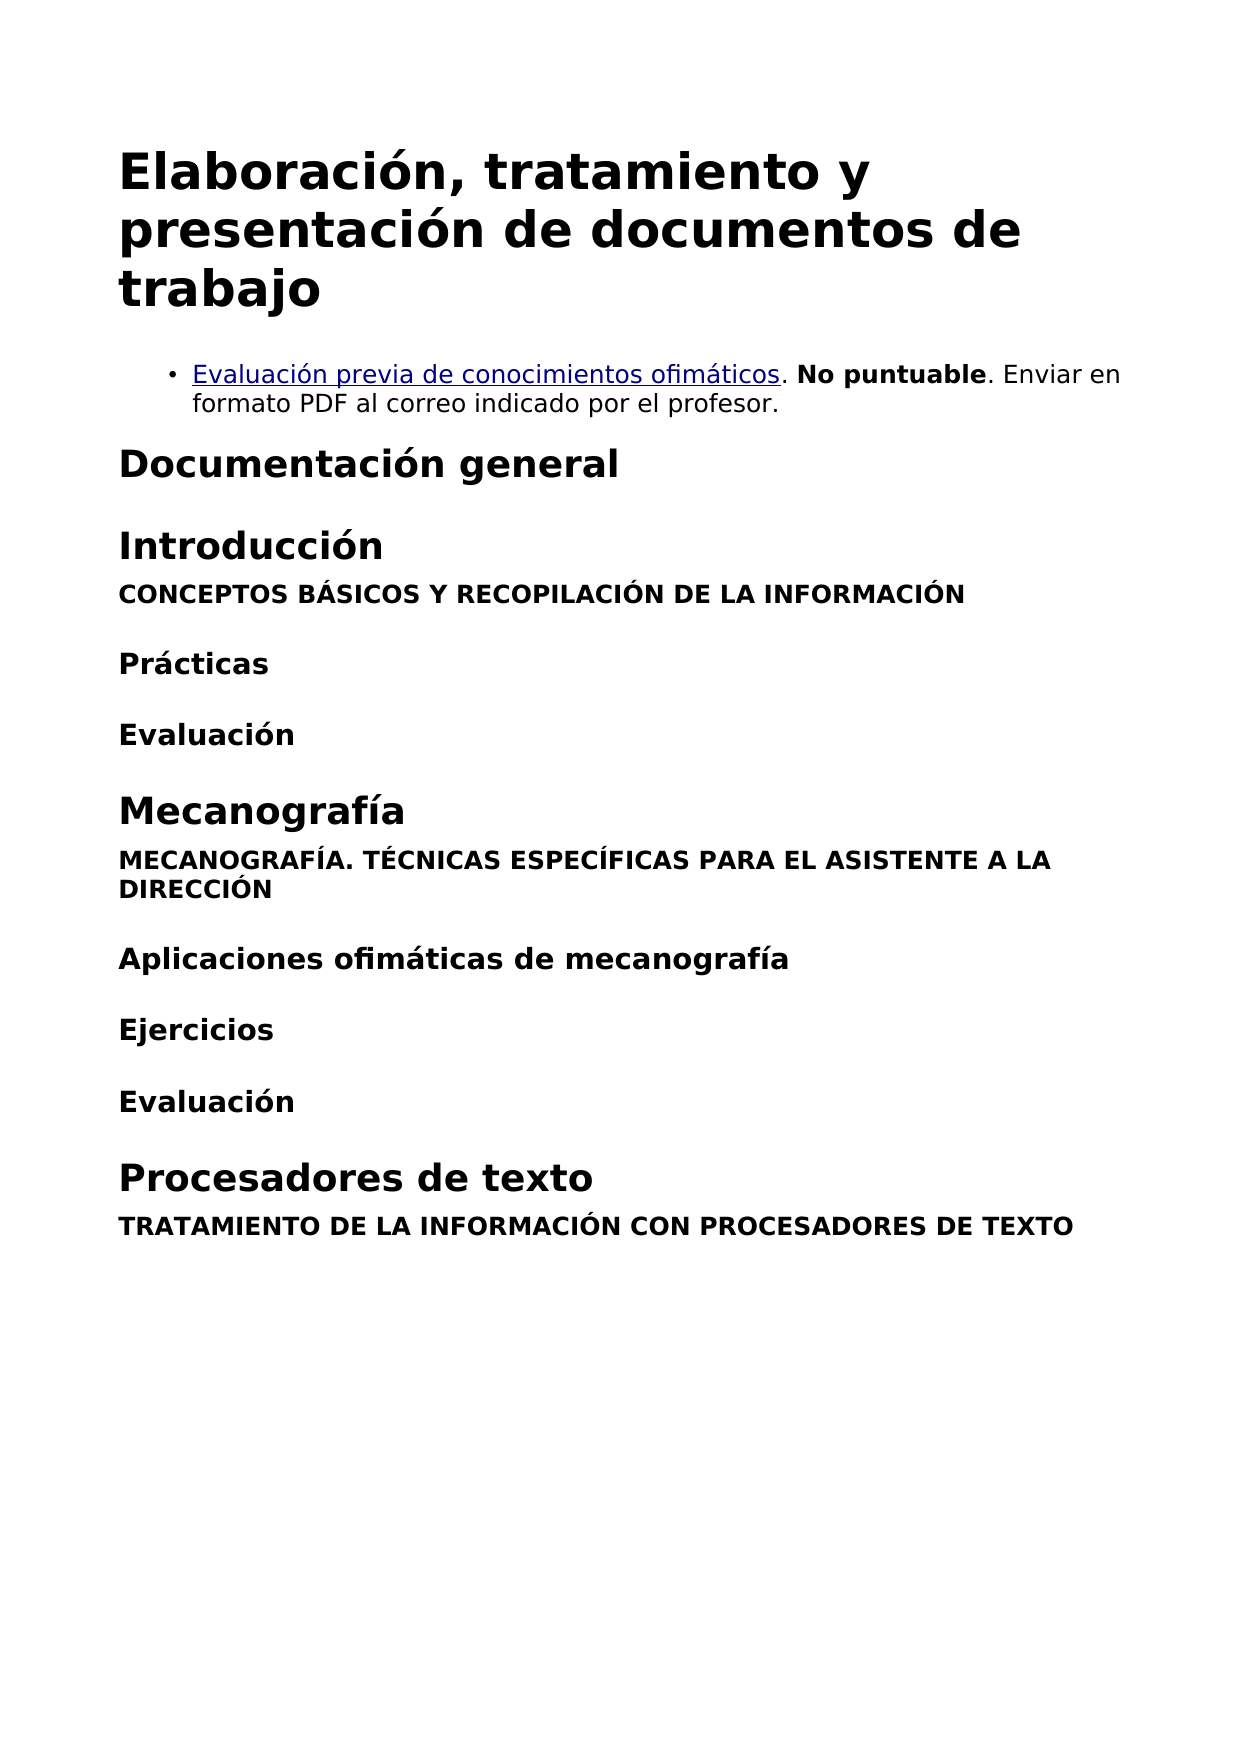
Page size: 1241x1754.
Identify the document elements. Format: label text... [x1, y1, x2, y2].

subtitle Evaluación [118, 1085, 1122, 1119]
subtitle Ejercicios [118, 1013, 1122, 1047]
subtitle Procesadores de texto [118, 1156, 1122, 1200]
subtitle Elaboración, tratamiento y presentación de documentos de trabajo [118, 143, 1122, 318]
subtitle Introducción [118, 524, 1122, 568]
subtitle Prácticas [118, 647, 1122, 681]
subtitle Documentación general [118, 443, 1122, 487]
text TRATAMIENTO DE LA INFORMACIÓN CON PROCESADORES DE TEXTO [118, 1212, 1122, 1242]
subtitle Evaluación [118, 718, 1122, 752]
text MECANOGRAFÍA. TÉCNICAS ESPECÍFICAS PARA EL ASISTENTE A LA DIRECCIÓN [118, 846, 1122, 904]
subtitle Aplicaciones ofimáticas de mecanografía [118, 942, 1122, 976]
list Evaluación previa de conocimientos ofimáticos. No puntuable. Enviar en formato PDF al correo indicado por el profesor. [177, 360, 1122, 418]
subtitle Mecanografía [118, 790, 1122, 834]
text CONCEPTOS BÁSICOS Y RECOPILACIÓN DE LA INFORMACIÓN [118, 580, 1122, 609]
